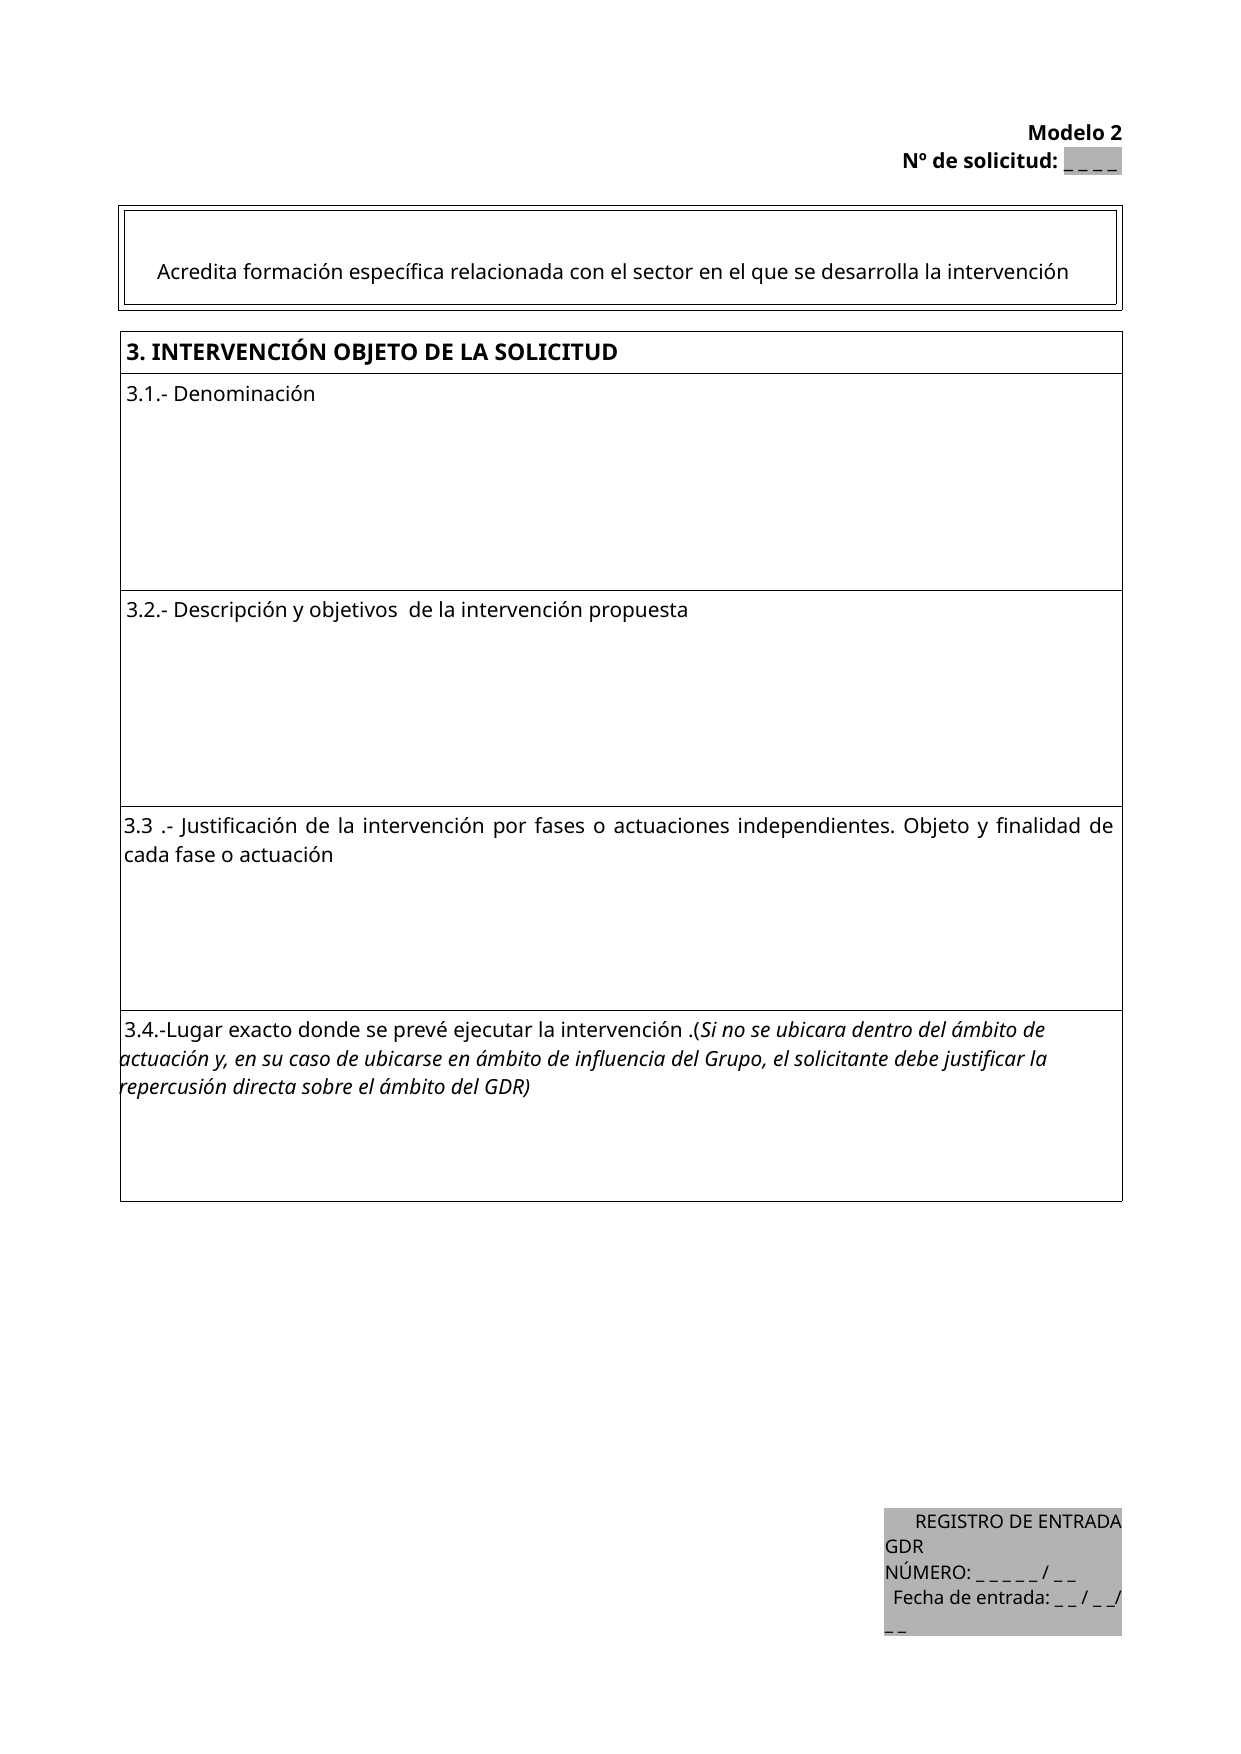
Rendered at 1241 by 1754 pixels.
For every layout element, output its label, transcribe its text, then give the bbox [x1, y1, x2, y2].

table_cell 3.4.-Lugar exacto donde se prevé ejecutar la intervención .(Si no se ubicara dentro del ámbito de actuación y, en su caso de ubicarse en ámbito de influencia del Grupo, el solicitante debe justificar la repercusión directa sobre el ámbito del GDR) [121, 1011, 1122, 1201]
table_cell 3.3 .- Justificación de la intervención por fases o actuaciones independientes. Objeto y finalidad de cada fase o actuación [121, 807, 1122, 1009]
table_cell [119, 206, 1122, 310]
table_header 3. INTERVENCIÓN OBJETO DE LA SOLICITUD [121, 332, 1122, 373]
table_cell 3.1.- Denominación [121, 374, 1122, 589]
table_cell 3.2.- Descripción y objetivos de la intervención propuesta [121, 591, 1122, 806]
table_header Acredita formación específica relacionada con el sector en el que se desarrolla la intervención [125, 211, 1116, 304]
